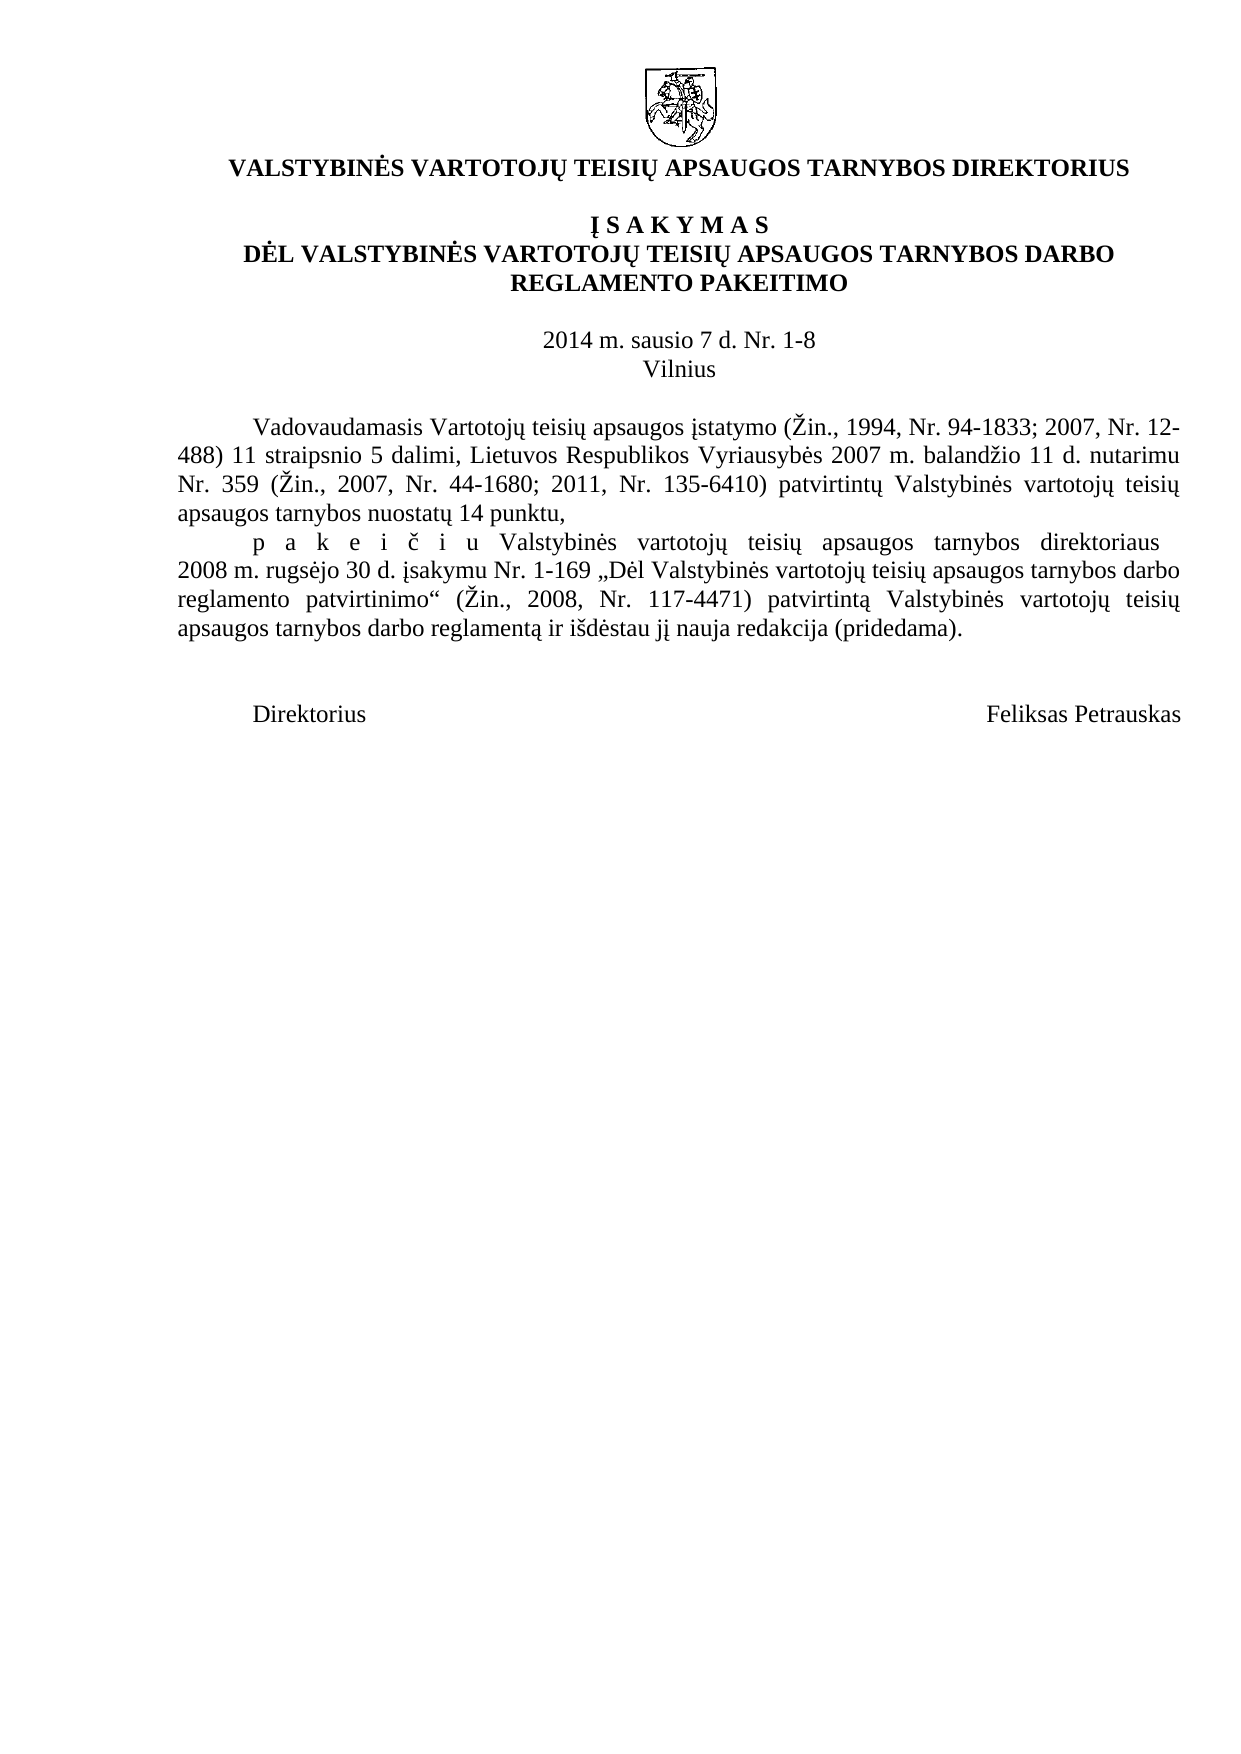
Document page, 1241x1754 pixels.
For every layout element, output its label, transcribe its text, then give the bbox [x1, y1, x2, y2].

text Vadovaudamasis Vartotojų teisių apsaugos įstatymo (Žin., 1994, Nr. 94-1833; 2007, Nr. 12-488) 11 straipsnio 5 dalimi, Lietuvos Respublikos Vyriausybės 2007 m. balandžio 11 d. nutarimu Nr. 359 (Žin., 2007, Nr. 44-1680; 2011, Nr. 135-6410) patvirtintų Valstybinės vartotojų teisių apsaugos tarnybos nuostatų 14 punktu, [177, 412, 1181, 527]
text VALSTYBINĖS VARTOTOJŲ TEISIŲ APSAUGOS TARNYBOS DIREKTORIUS [177, 153, 1181, 182]
text Direktorius Feliksas Petrauskas [177, 699, 1181, 728]
text 2014 m. sausio 7 d. Nr. 1-8 [177, 325, 1181, 354]
text ĮSAKYMAS [177, 210, 1181, 239]
text DĖL VALSTYBINĖS VARTOTOJŲ TEISIŲ APSAUGOS TARNYBOS DARBO REGLAMENTO PAKEITIMO [177, 239, 1181, 297]
text Vilnius [177, 354, 1181, 383]
text p a k e i č i u Valstybinės vartotojų teisių apsaugos tarnybos direktoriaus 2008 m. rugsėjo 30 d. įsakymu Nr. 1-169 „Dėl Valstybinės vartotojų teisių apsaugos tarnybos darbo reglamento patvirtinimo“ (Žin., 2008, Nr. 117-4471) patvirtintą Valstybinės vartotojų teisių apsaugos tarnybos darbo reglamentą ir išdėstau jį nauja redakcija (pridedama). [177, 527, 1181, 642]
